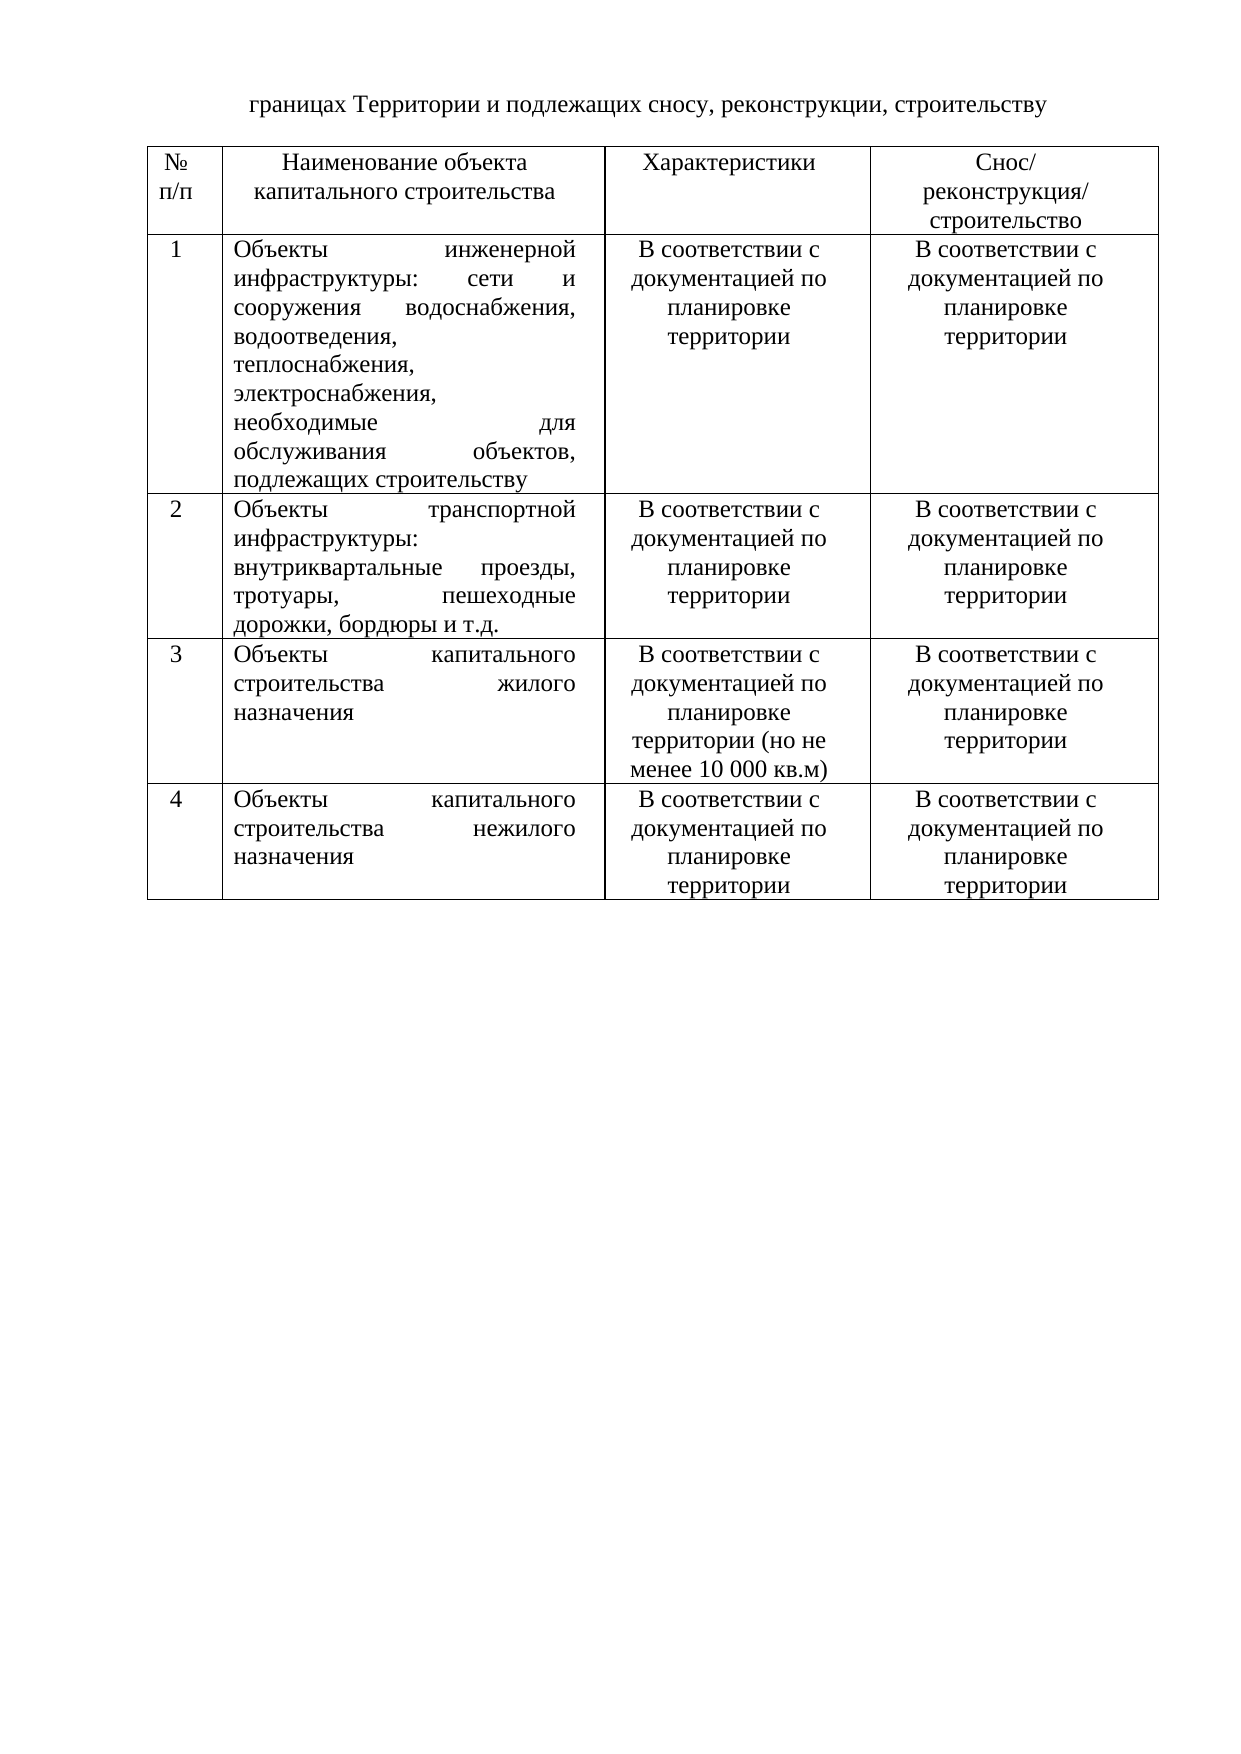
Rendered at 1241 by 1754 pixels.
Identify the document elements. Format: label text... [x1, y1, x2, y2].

table_header Характеристики [606, 147, 870, 233]
table_cell Объекты инженерной инфраструктуры: сети и сооружения водоснабжения, водоотведения, теплоснабжения, электроснабжения, необходимые для обслуживания объектов, подлежащих строительству [223, 235, 604, 493]
table_cell Объекты капитального строительства нежилого назначения [223, 784, 604, 899]
table_cell В соответствии с документацией по планировке территории [871, 494, 1158, 638]
table_cell В соответствии с документацией по планировке территории [606, 784, 870, 899]
table_cell 4 [148, 784, 222, 899]
table_cell 3 [148, 639, 222, 783]
table_cell 1 [148, 235, 222, 493]
table_header Снос/ реконструкция/ строительство [871, 147, 1158, 233]
table_cell Объекты транспортной инфраструктуры: внутриквартальные проезды, тротуары, пешеходные дорожки, бордюры и т.д. [223, 494, 604, 638]
table_cell В соответствии с документацией по планировке территории (но не менее 10 000 кв.м) [606, 639, 870, 783]
table_cell В соответствии с документацией по планировке территории [871, 784, 1158, 899]
table_header № п/п [148, 147, 222, 233]
table_header Наименование объекта капитального строительства [223, 147, 604, 233]
table_cell В соответствии с документацией по планировке территории [871, 235, 1158, 493]
table_cell Объекты капитального строительства жилого назначения [223, 639, 604, 783]
table_cell В соответствии с документацией по планировке территории [871, 639, 1158, 783]
table_cell В соответствии с документацией по планировке территории [606, 235, 870, 493]
text границах Территории и подлежащих сносу, реконструкции, строительству [148, 89, 1148, 117]
table_cell 2 [148, 494, 222, 638]
table_cell В соответствии с документацией по планировке территории [606, 494, 870, 638]
